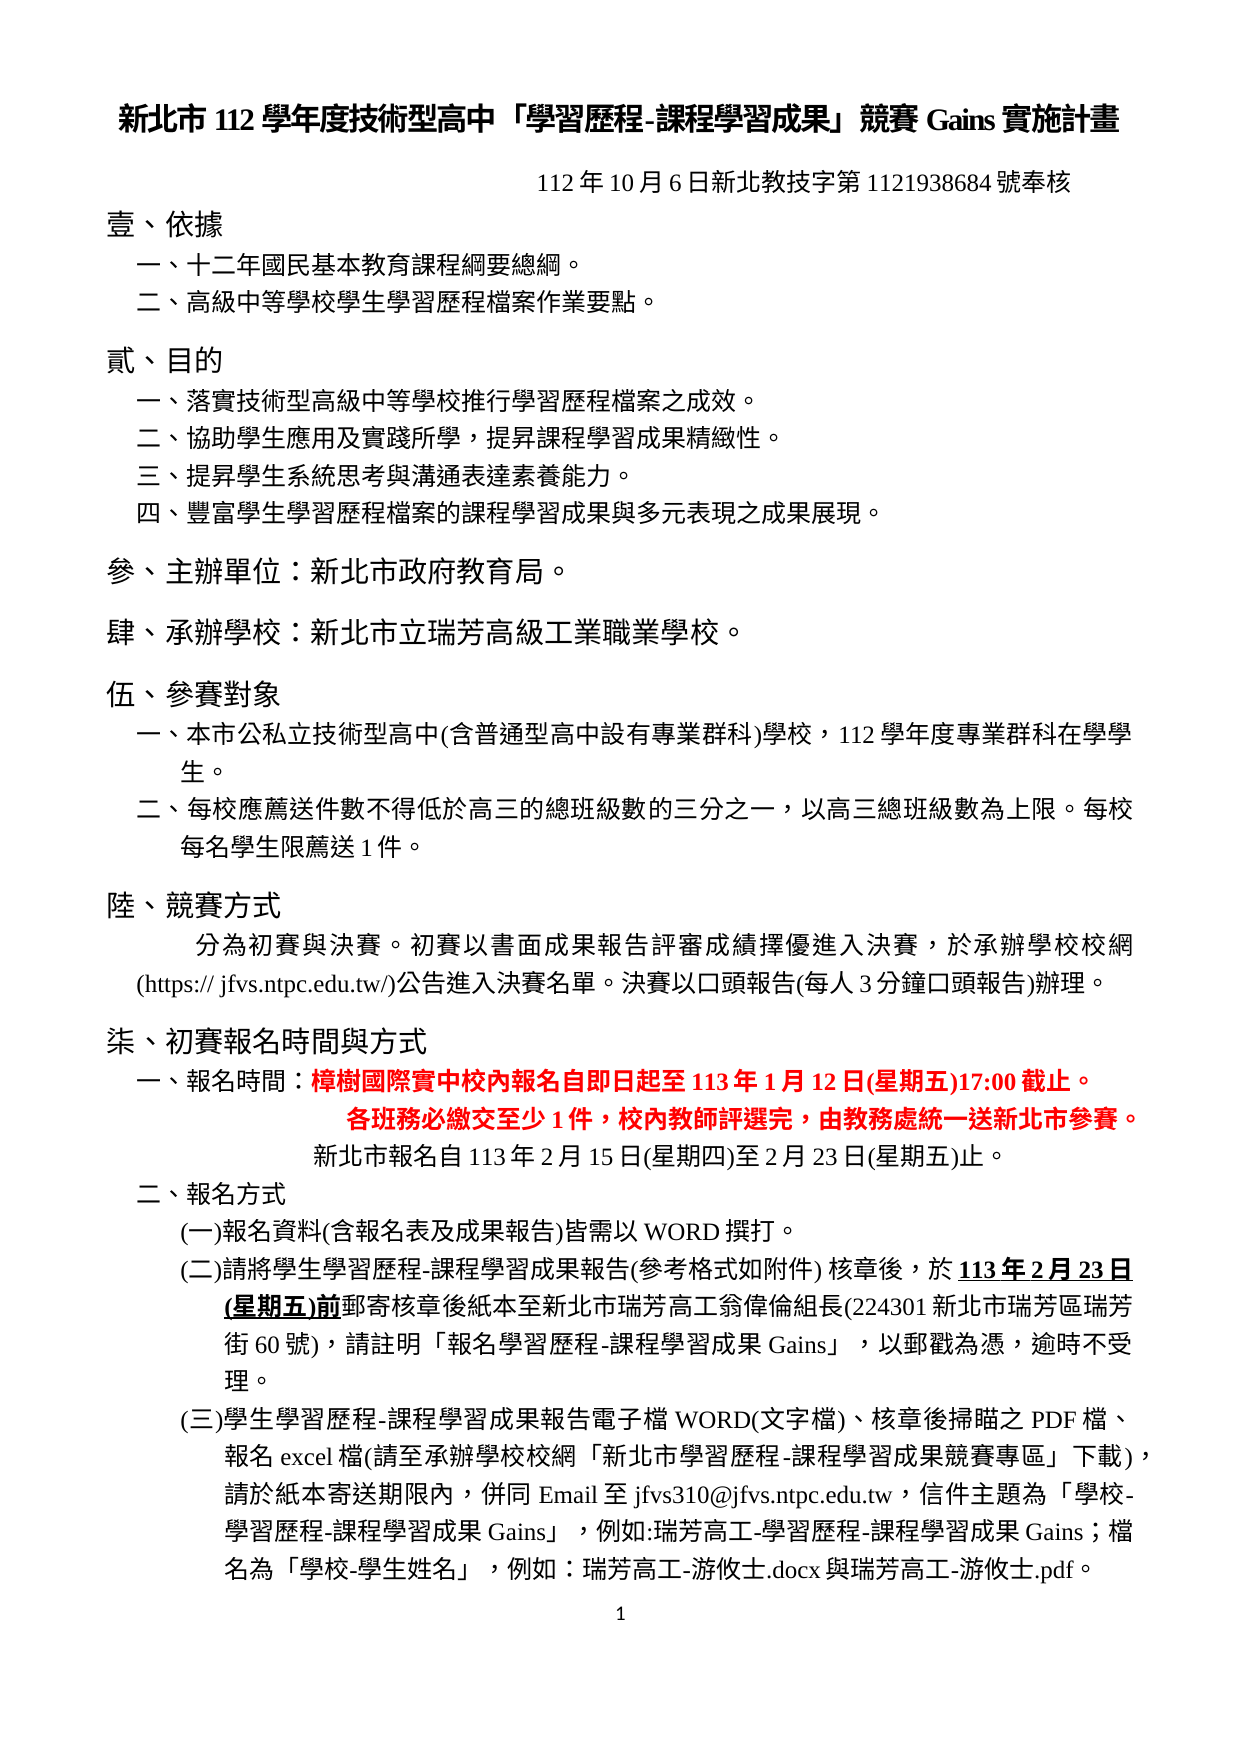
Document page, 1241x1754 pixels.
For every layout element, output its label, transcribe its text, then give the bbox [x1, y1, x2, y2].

text (三)學生學習歷程-課程學習成果報告電子檔WORD(文字檔)、核章後掃瞄之PDF檔、報名excel檔(請至承辦學校校網「新北市學習歷程-課程學習成果競賽專區」下載)，請於紙本寄送期限內，併同Email至jfvs310@jfvs.ntpc.edu.tw，信件主題為「學校-學習歷程-課程學習成果Gains」，例如:瑞芳高工-學習歷程-課程學習成果Gains；檔名為「學校-學生姓名」，例如：瑞芳高工-游攸士.docx與瑞芳高工-游攸士.pdf。 [180, 1398, 1134, 1585]
text 陸、競賽方式 [106, 882, 1134, 924]
text 一、本市公私立技術型高中(含普通型高中設有專業群科)學校，112學年度專業群科在學學生。 [136, 713, 1134, 788]
text (一)報名資料(含報名表及成果報告)皆需以WORD撰打。 [180, 1210, 1134, 1248]
text 二、協助學生應用及實踐所學，提昇課程學習成果精緻性。 [136, 418, 1134, 455]
text (二)請將學生學習歷程-課程學習成果報告(參考格式如附件) 核章後，於113年2月23日(星期五)前郵寄核章後紙本至新北市瑞芳高工翁偉倫組長(224301新北市瑞芳區瑞芳街60號)，請註明「報名學習歷程-課程學習成果Gains」，以郵戳為憑，逾時不受理。 [180, 1248, 1134, 1398]
text 一、落實技術型高級中等學校推行學習歷程檔案之成效。 [136, 380, 1134, 418]
text 二、高級中等學校學生學習歷程檔案作業要點。 [106, 282, 1134, 319]
text 一、十二年國民基本教育課程綱要總綱。 [106, 244, 1134, 282]
text 新北市112學年度技術型高中「學習歷程-課程學習成果」競賽Gains實施計畫 [106, 94, 1134, 139]
text 壹、依據 [106, 202, 1134, 244]
text 柒、初賽報名時間與方式 [107, 1018, 1134, 1060]
text 二、每校應薦送件數不得低於高三的總班級數的三分之一，以高三總班級數為上限。每校每名學生限薦送1件。 [136, 788, 1134, 863]
text 112年10月6日新北教技字第1121938684號奉核 [119, 139, 1121, 202]
text 四、豐富學生學習歷程檔案的課程學習成果與多元表現之成果展現。 [136, 493, 1134, 530]
text 伍、參賽對象 [106, 671, 1134, 713]
text 肆、承辦學校：新北市立瑞芳高級工業職業學校。 [106, 610, 1134, 652]
text 一、報名時間：樟樹國際實中校內報名自即日起至113年1月12日(星期五)17:00截止。 [136, 1060, 1134, 1098]
text 新北市報名自113年2月15日(星期四)至2月23日(星期五)止。 [131, 1135, 1134, 1173]
text 分為初賽與決賽。初賽以書面成果報告評審成績擇優進入決賽，於承辦學校校網 (https:// jfvs.ntpc.edu.tw/)公告進入決賽名單。決賽以口頭報告(每人3分鐘口頭報告)辦理。 [136, 924, 1134, 999]
text 貳、目的 [106, 338, 1134, 380]
text 各班務必繳交至少1件，校內教師評選完，由教務處統一送新北市參賽。 [136, 1098, 1134, 1135]
text 二、報名方式 [136, 1173, 1134, 1210]
text 三、提昇學生系統思考與溝通表達素養能力。 [136, 455, 1134, 493]
text 參、主辦單位：新北市政府教育局。 [106, 549, 1134, 591]
